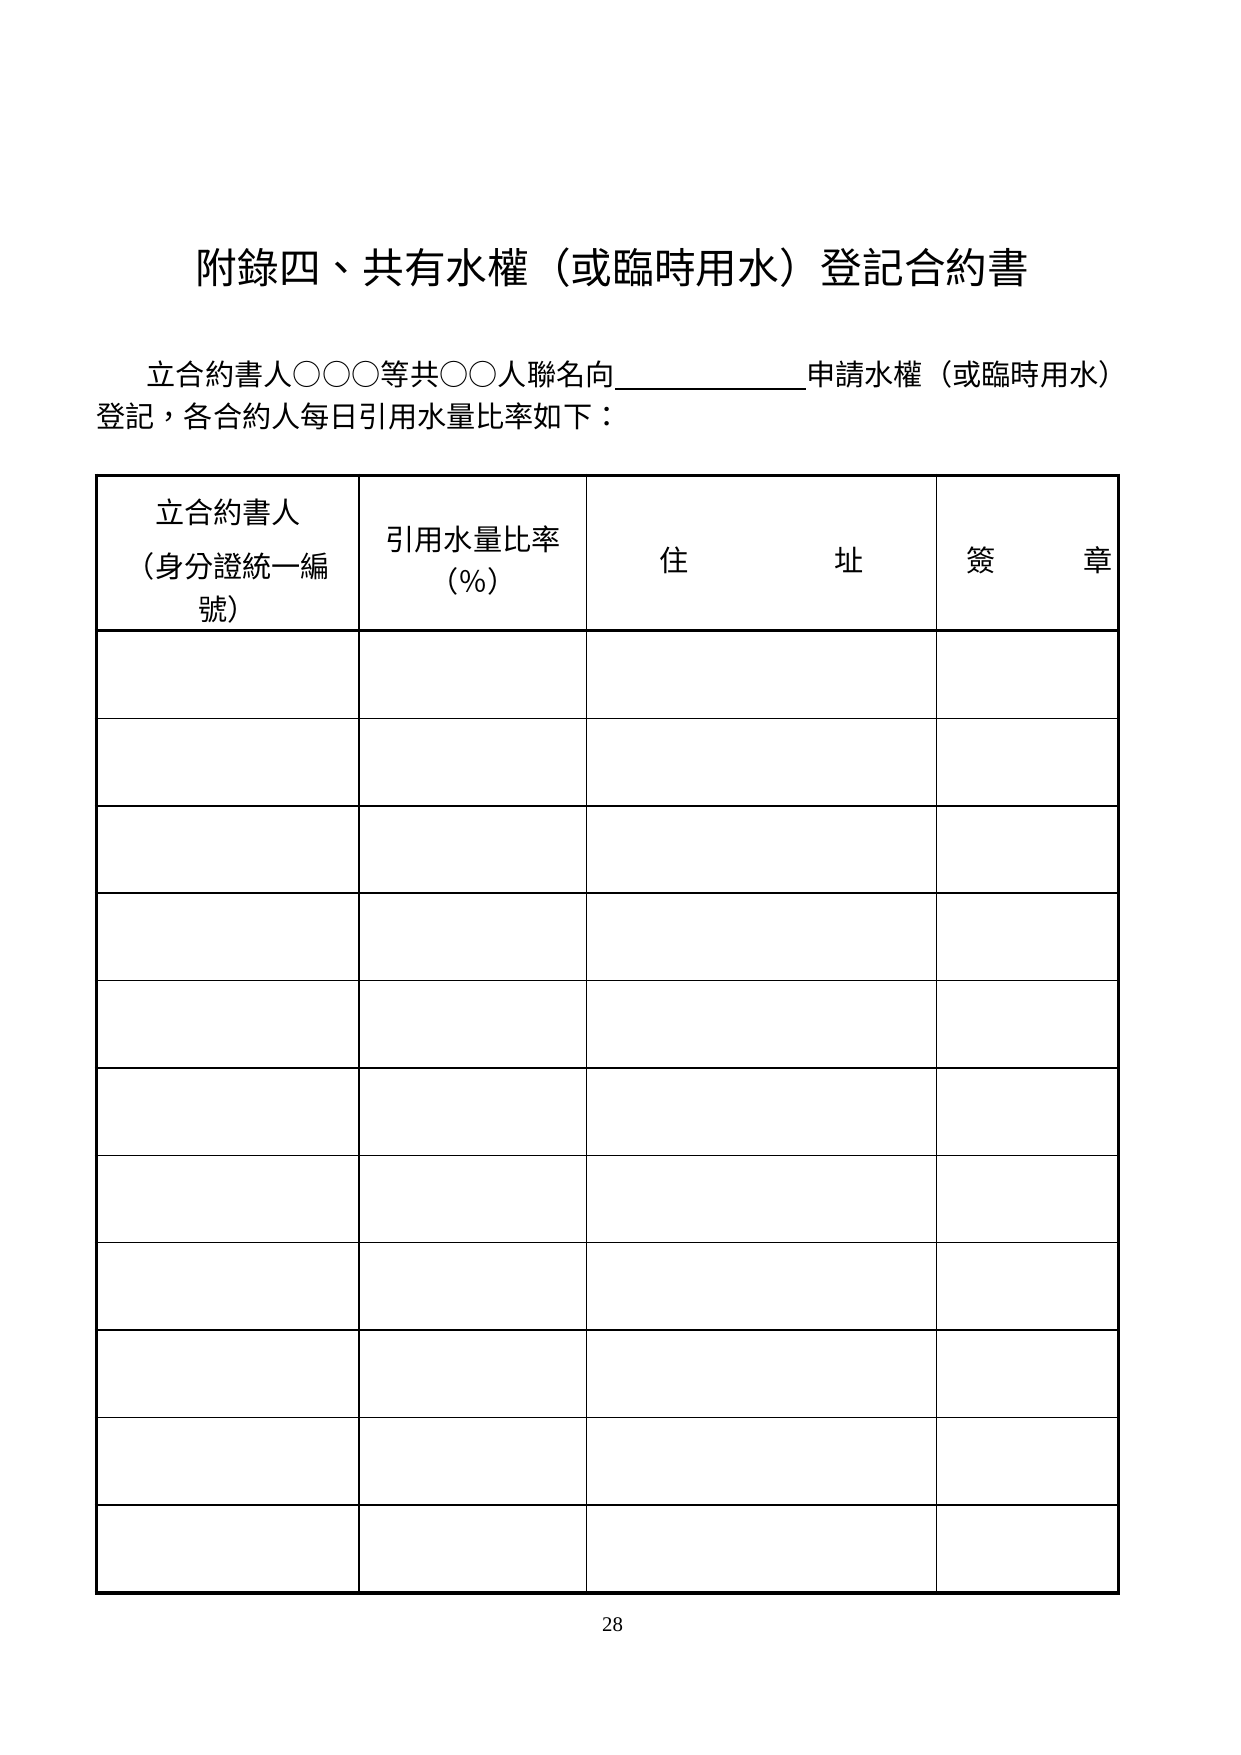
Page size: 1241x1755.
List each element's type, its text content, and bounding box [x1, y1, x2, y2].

table_cell [360, 807, 586, 892]
table_header 引用水量比率（％） [360, 477, 586, 628]
table_cell [937, 807, 1117, 892]
table_cell [937, 1243, 1117, 1329]
table_cell [587, 1418, 936, 1504]
table_cell [98, 1506, 358, 1591]
table_cell [587, 894, 936, 980]
table_cell [587, 632, 936, 717]
table_cell [360, 981, 586, 1067]
table_cell [587, 1069, 936, 1154]
table_cell [360, 1331, 586, 1417]
table_cell [937, 1069, 1117, 1154]
table_header 簽 章 [937, 477, 1117, 628]
table_cell [360, 1069, 586, 1154]
table_header 立合約書人 （身分證統一編號） [98, 477, 358, 628]
table_cell [587, 1506, 936, 1591]
table_cell [937, 1418, 1117, 1504]
table_cell [98, 632, 358, 717]
table_cell [98, 1331, 358, 1417]
table_cell [587, 807, 936, 892]
table_cell [937, 719, 1117, 805]
table_header 住 址 [587, 477, 936, 628]
table_cell [98, 1418, 358, 1504]
subtitle 附錄四、共有水權（或臨時用水）登記合約書 [96, 220, 1128, 295]
table_cell [937, 981, 1117, 1067]
table_cell [587, 719, 936, 805]
table_cell [937, 1331, 1117, 1417]
table_cell [587, 1331, 936, 1417]
table_cell [587, 1243, 936, 1329]
table_cell [98, 981, 358, 1067]
table_cell [98, 1156, 358, 1242]
table_cell [937, 894, 1117, 980]
table_cell [360, 1418, 586, 1504]
table_cell [98, 1243, 358, 1329]
table_cell [360, 1156, 586, 1242]
table_cell [98, 894, 358, 980]
table_cell [98, 807, 358, 892]
table_cell [98, 719, 358, 805]
table_cell [360, 1506, 586, 1591]
table_cell [360, 894, 586, 980]
table_cell [937, 1156, 1117, 1242]
table_cell [937, 632, 1117, 717]
table_cell [937, 1506, 1117, 1591]
table_cell [360, 1243, 586, 1329]
table_cell [360, 632, 586, 717]
table_cell [360, 719, 586, 805]
text 立合約書人○○○等共○○人聯名向 申請水權（或臨時用水）登記，各合約人每日引用水量比率如下： [96, 351, 1128, 436]
table_cell [98, 1069, 358, 1154]
table_cell [587, 981, 936, 1067]
table_cell [587, 1156, 936, 1242]
